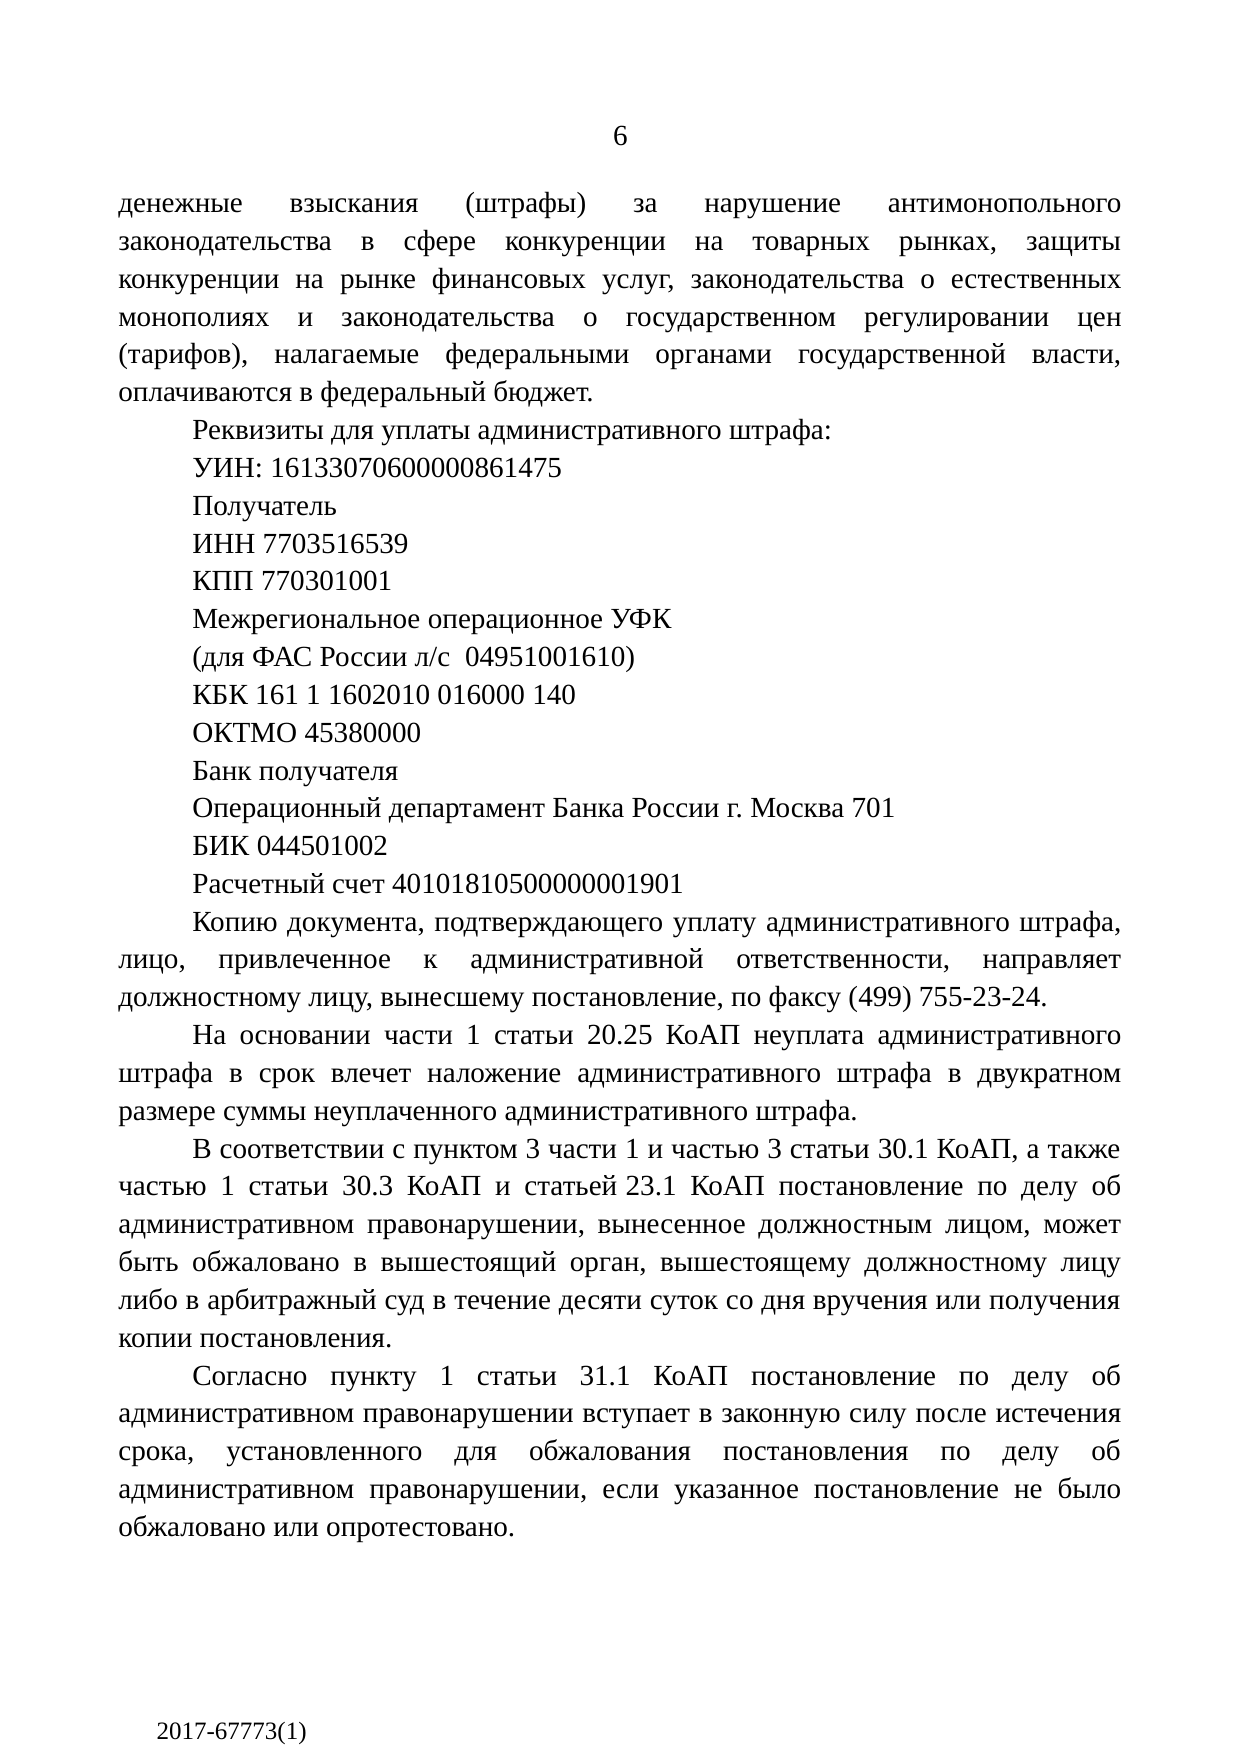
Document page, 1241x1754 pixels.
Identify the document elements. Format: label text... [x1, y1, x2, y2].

text Получатель [118, 484, 1122, 521]
text БИК 044501002 [118, 824, 1122, 862]
text Межрегиональное операционное УФК [118, 597, 1122, 635]
text (для ФАС России л/с 04951001610) [118, 635, 1122, 673]
text Банк получателя [118, 748, 1122, 786]
text Копию документа, подтверждающего уплату административного штрафа, лицо, привлеченное к административной ответственности, направляет должностному лицу, вынесшему постановление, по факсу (499) 755-23-24. [118, 899, 1122, 1013]
text денежные взыскания (штрафы) за нарушение антимонопольного законодательства в сфере конкуренции на товарных рынках, защиты конкуренции на рынке финансовых услуг, законодательства о естественных монополиях и законодательства о государственном регулировании цен (тарифов), налагаемые федеральными органами государственной власти, оплачиваются в федеральный бюджет. [118, 181, 1122, 408]
text КБК 161 1 1602010 016000 140 [118, 673, 1122, 711]
text Операционный департамент Банка России г. Москва 701 [118, 786, 1122, 824]
text В соответствии с пунктом 3 части 1 и частью 3 статьи 30.1 КоАП, а также частью 1 статьи 30.3 КоАП и статьей 23.1 КоАП постановление по делу об административном правонарушении, вынесенное должностным лицом, может быть обжаловано в вышестоящий орган, вышестоящему должностному лицу либо в арбитражный суд в течение десяти суток со дня вручения или получения копии постановления. [118, 1126, 1122, 1353]
text На основании части 1 статьи 20.25 КоАП неуплата административного штрафа в срок влечет наложение административного штрафа в двукратном размере суммы неуплаченного административного штрафа. [118, 1013, 1122, 1126]
text ИНН 7703516539 [118, 521, 1122, 559]
text КПП 770301001 [118, 559, 1122, 597]
text Расчетный счет 40101810500000001901 [118, 862, 1122, 899]
text Согласно пункту 1 статьи 31.1 КоАП постановление по делу об административном правонарушении вступает в законную силу после истечения срока, установленного для обжалования постановления по делу об административном правонарушении, если указанное постановление не было обжаловано или опротестовано. [118, 1353, 1122, 1542]
text УИН: 16133070600000861475 [118, 446, 1122, 484]
text Реквизиты для уплаты административного штрафа: [118, 408, 1122, 446]
text ОКТМО 45380000 [118, 711, 1122, 748]
